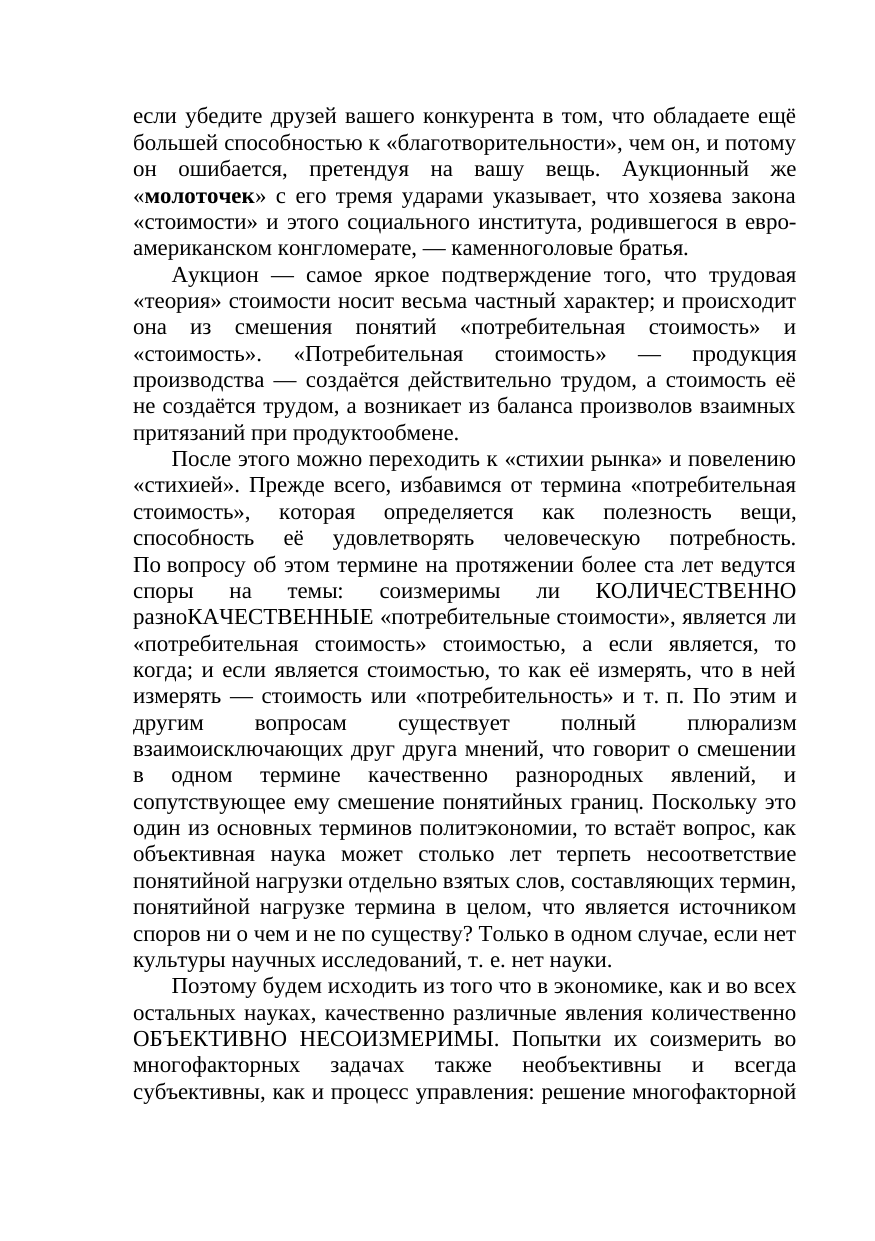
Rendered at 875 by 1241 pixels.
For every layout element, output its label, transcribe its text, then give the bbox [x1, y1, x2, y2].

text После этого можно переходить к «стихии рынка» и повелению «стихией». Прежде всего, избавимся от термина «потребительная стоимость», которая определяется как полезность вещи, способность её удовлетворять человеческую потребность. По вопросу об этом термине на протяжении более ста лет ведутся споры на темы: соизмеримы ли КОЛИЧЕСТВЕННО разноКАЧЕСТВЕННЫЕ «потребительные стоимости», является ли «потребительная стоимость» стоимостью, а если является, то когда; и если является стоимостью, то как её измерять, что в ней измерять — стоимость или «потребительность» и т. п. По этим и другим вопросам существует полный плюрализм взаимоисключающих друг друга мнений, что говорит о смешении в одном термине качественно разнородных явлений, и сопутствующее ему смешение понятийных границ. Поскольку это один из основных терминов политэкономии, то встаёт вопрос, как объективная наука может столько лет терпеть несоответствие понятийной нагрузки отдельно взятых слов, составляющих термин, понятийной нагрузке термина в целом, что является источником споров ни о чем и не по существу? Только в одном случае, если нет культуры научных исследований, т. е. нет науки. [133, 445, 797, 972]
text Аукцион — самое яркое подтверждение того, что трудовая «теория» стоимости носит весьма частный характер; и происходит она из смешения понятий «потребительная стоимость» и «стоимость». «Потребительная стоимость» — продукция производства — создаётся действительно трудом, а стоимость её не создаётся трудом, а возникает из баланса произволов взаимных притязаний при продуктообмене. [133, 261, 797, 445]
text если убедите друзей вашего конкурента в том, что обладаете ещё большей способностью к «благотворительности», чем он, и потому он ошибается, претендуя на вашу вещь. Аукционный же «молоточек» с его тремя ударами указывает, что хозяева закона «стоимости» и этого социального института, родившегося в евро-американском конгломерате, — каменноголовые братья. [133, 103, 797, 261]
text Поэтому будем исходить из того что в экономике, как и во всех остальных науках, качественно различные явления количественно ОБЪЕКТИВНО НЕСОИЗМЕРИМЫ. Попытки их соизмерить во многофакторных задачах также необъективны и всегда субъективны, как и процесс управления: решение многофакторной [133, 972, 797, 1104]
